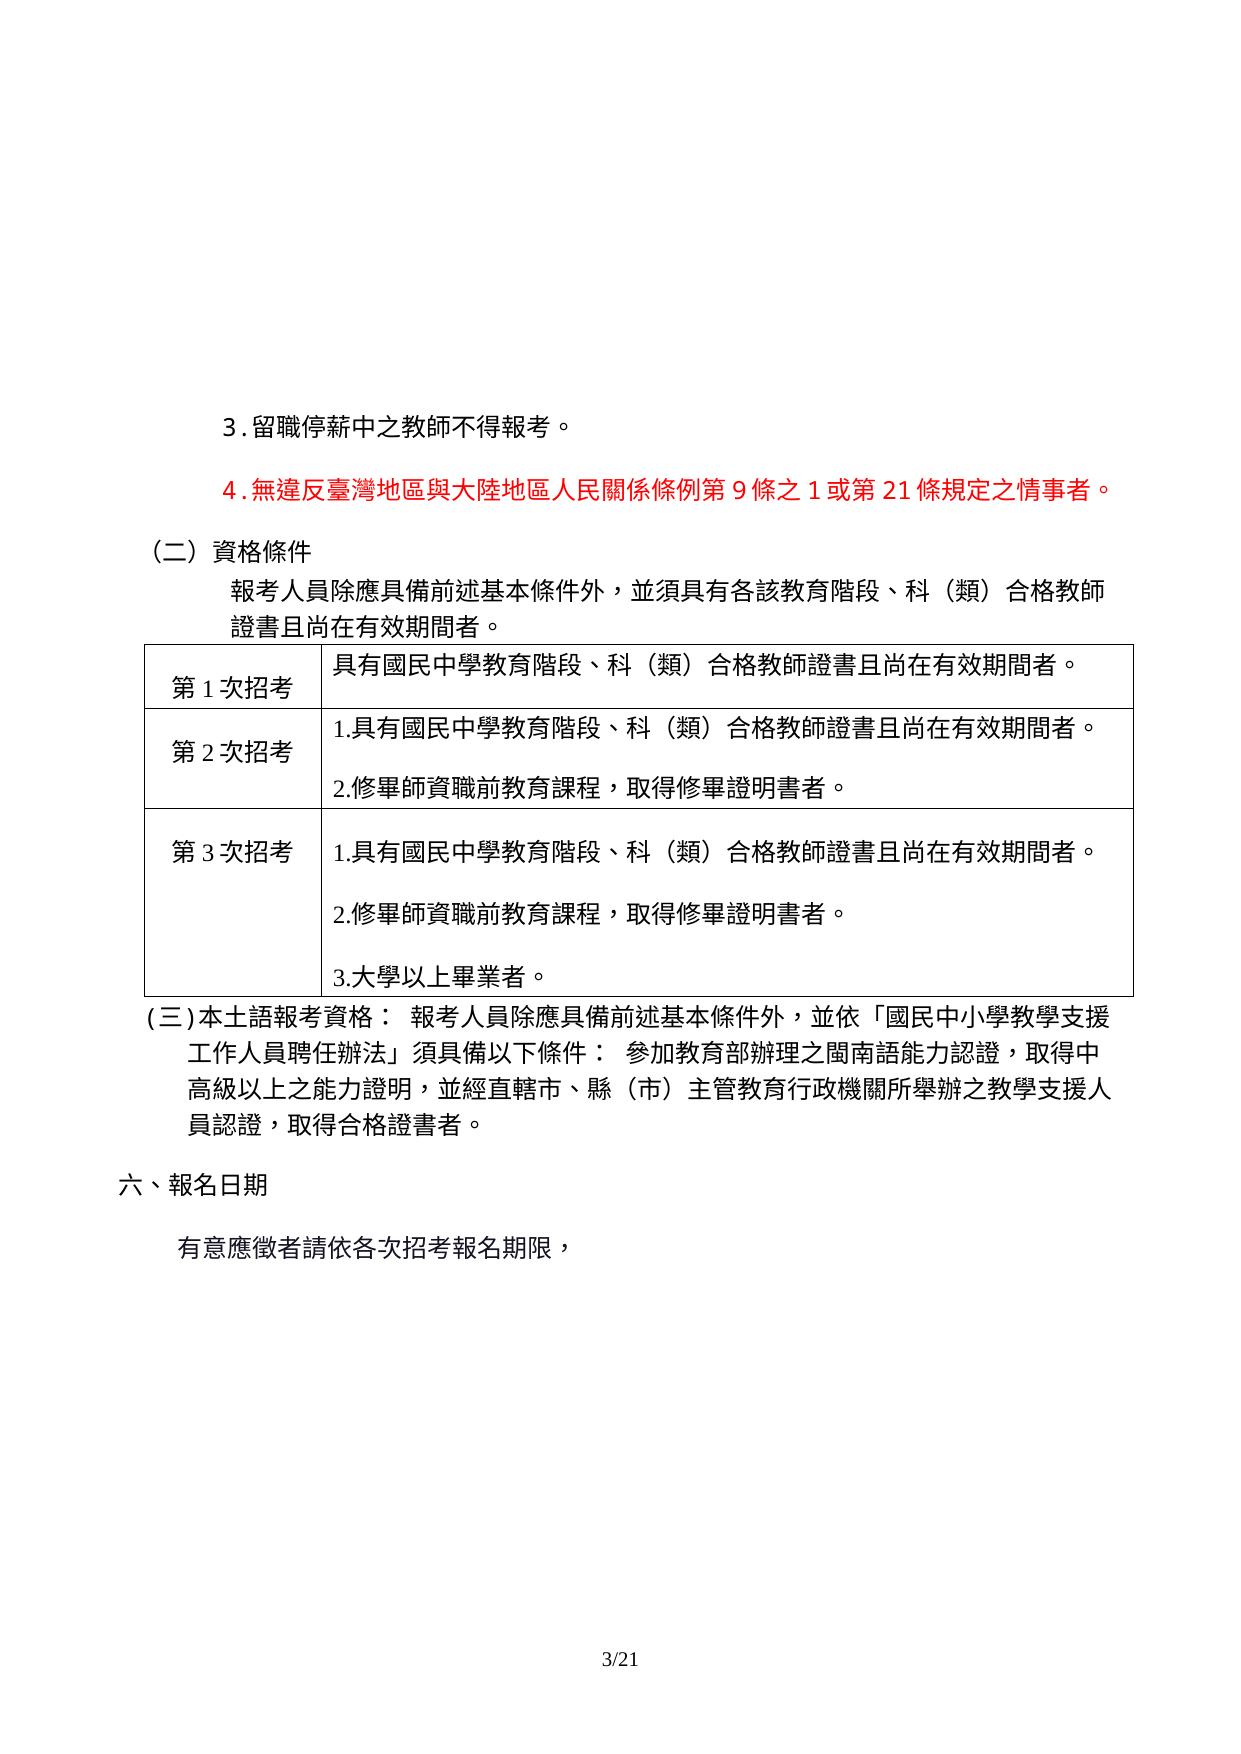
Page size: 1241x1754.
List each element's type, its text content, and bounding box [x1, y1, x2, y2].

text （二）資格條件 [118, 509, 1122, 572]
table_cell 第3次招考 [145, 809, 321, 996]
text 六、報名日期 [118, 1142, 1122, 1204]
text 有意應徵者請依各次招考報名期限， [177, 1204, 1122, 1267]
text (三)本土語報考資格： 報考人員除應具備前述基本條件外，並依「國民中小學教學支援工作人員聘任辦法」須具備以下條件： 參加教育部辦理之閩南語能力認證，取得中高級以上之能力證明，並經直轄市、縣（市）主管教育行政機關所舉辦之教學支援人員認證，取得合格證書者。 [143, 997, 1122, 1142]
table_header 具有國民中學教育階段、科（類）合格教師證書且尚在有效期間者。 [322, 645, 1133, 708]
text 3.留職停薪中之教師不得報考。 [222, 384, 1122, 447]
table_cell 1.具有國民中學教育階段、科（類）合格教師證書且尚在有效期間者。 2.修畢師資職前教育課程，取得修畢證明書者。 [322, 709, 1133, 807]
table_cell 第2次招考 [145, 709, 321, 807]
table_header 第1次招考 [145, 645, 321, 708]
table_cell 1.具有國民中學教育階段、科（類）合格教師證書且尚在有效期間者。 2.修畢師資職前教育課程，取得修畢證明書者。 3.大學以上畢業者。 [322, 809, 1133, 996]
text 4.無違反臺灣地區與大陸地區人民關係條例第9條之1或第21條規定之情事者。 [222, 447, 1122, 509]
text 報考人員除應具備前述基本條件外，並須具有各該教育階段、科（類）合格教師證書且尚在有效期間者。 [231, 572, 1122, 644]
